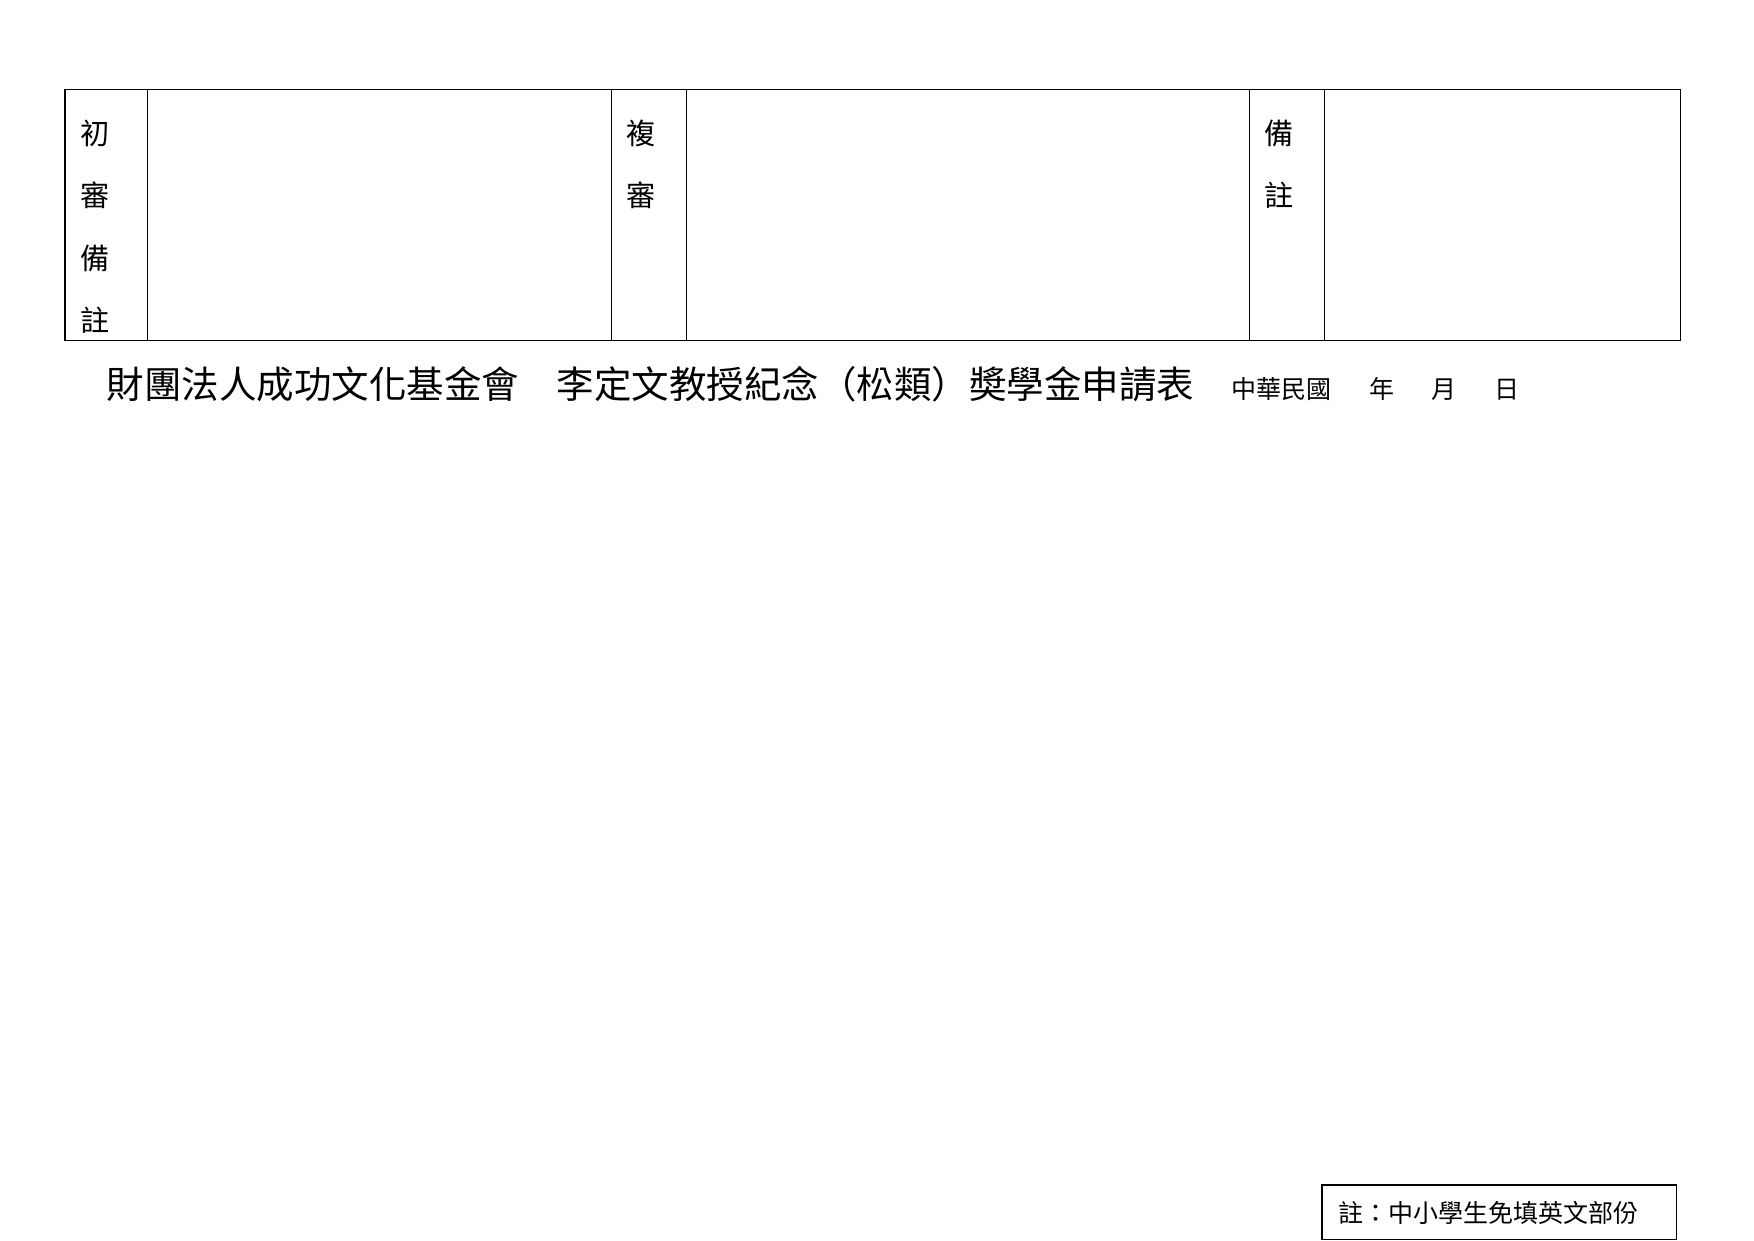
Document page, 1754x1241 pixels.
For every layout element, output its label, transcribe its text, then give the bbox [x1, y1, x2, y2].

table_cell [1325, 90, 1680, 340]
table_cell 初審 備註 [66, 90, 147, 340]
table_cell [148, 90, 611, 340]
table_cell 備註 [1250, 90, 1324, 340]
text 財團法人成功文化基金會 李定文教授紀念（松類）奬學金申請表 中華民國 年 月 日 [65, 341, 1689, 403]
table_cell 複審 [612, 90, 686, 340]
text [1323, 1186, 1676, 1239]
table_cell [687, 90, 1249, 340]
text 註：中小學生免填英文部份 [1338, 1193, 1661, 1229]
